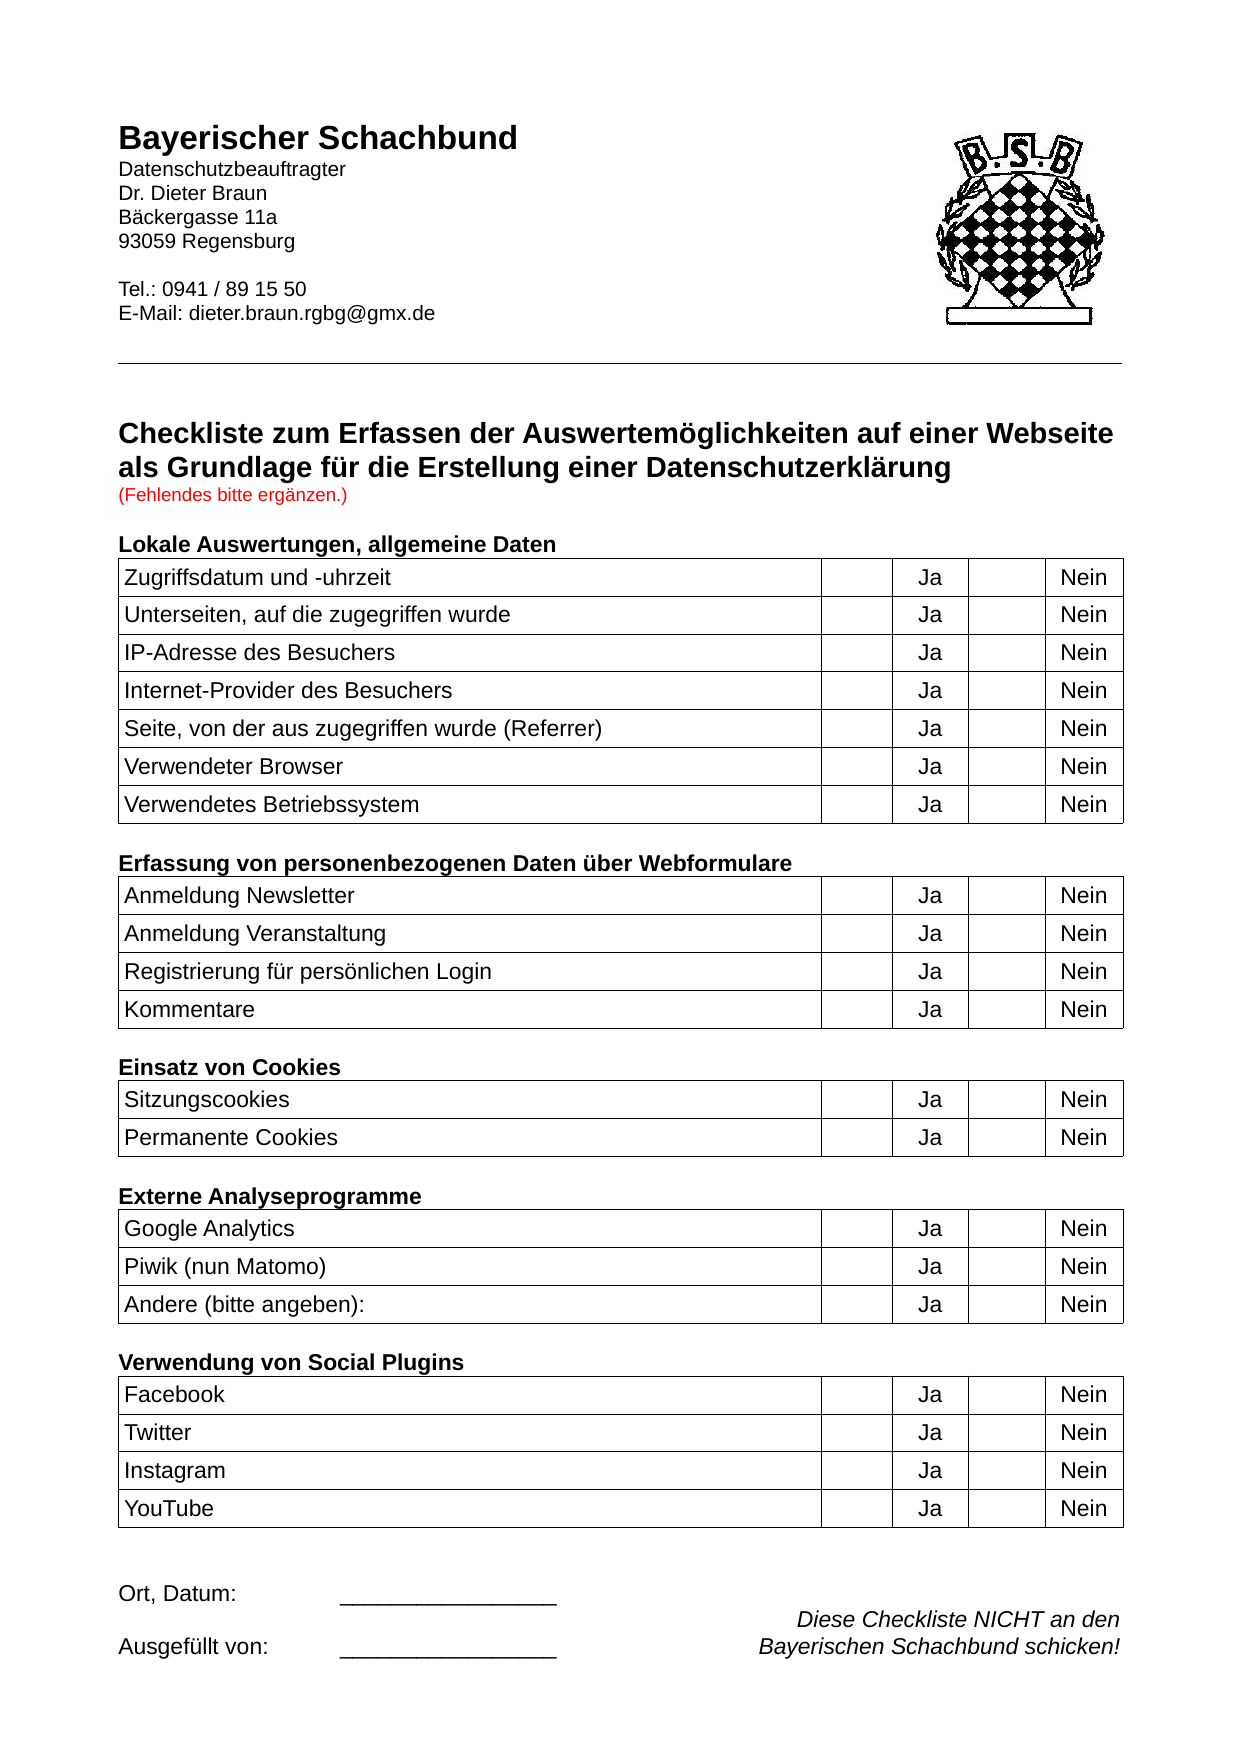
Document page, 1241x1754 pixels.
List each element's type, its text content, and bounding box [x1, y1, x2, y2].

table_cell Nein [1046, 915, 1123, 952]
table_cell [822, 915, 892, 952]
table_cell Verwendetes Betriebssystem [119, 786, 821, 823]
table_cell [969, 1119, 1045, 1156]
text Bayerischer Schachbund [118, 118, 915, 157]
table_header Anmeldung Newsletter [119, 877, 821, 914]
text Dr. Dieter Braun [118, 181, 915, 204]
table_cell [822, 1119, 892, 1156]
table_cell YouTube [119, 1490, 821, 1527]
table_cell [822, 1415, 892, 1451]
table_cell Nein [1046, 1490, 1123, 1527]
table_cell [969, 1490, 1045, 1527]
table_header [822, 1210, 892, 1247]
table_header Nein [1046, 1081, 1123, 1118]
table_header Ja [893, 877, 968, 914]
table_cell [969, 991, 1045, 1028]
table_cell Nein [1046, 748, 1123, 785]
table_cell [969, 1415, 1045, 1451]
table_header Facebook [119, 1377, 821, 1413]
text Tel.: 0941 / 89 15 50 [118, 276, 915, 300]
table_cell [822, 748, 892, 785]
table_cell [822, 991, 892, 1028]
table_cell [822, 710, 892, 747]
text (Fehlendes bitte ergänzen.) [118, 483, 1122, 505]
table_header Ja [893, 1081, 968, 1118]
table_cell Nein [1046, 991, 1123, 1028]
table_header [969, 1377, 1045, 1413]
table_cell Nein [1046, 1286, 1123, 1323]
table_cell [969, 953, 1045, 990]
text 93059 Regensburg [118, 228, 915, 252]
table_cell Ja [893, 672, 968, 709]
table_cell Twitter [119, 1415, 821, 1451]
table_cell [969, 915, 1045, 952]
table_cell IP-Adresse des Besuchers [119, 635, 821, 671]
picture [915, 117, 1122, 357]
table_cell Piwik (nun Matomo) [119, 1248, 821, 1285]
table_cell Ja [893, 1415, 968, 1451]
table_cell [822, 786, 892, 823]
table_cell [822, 597, 892, 633]
table_cell Nein [1046, 1415, 1123, 1451]
table_cell [969, 1286, 1045, 1323]
table_cell [969, 1248, 1045, 1285]
table_header [969, 559, 1045, 596]
table_cell Nein [1046, 1452, 1123, 1489]
table_header Sitzungscookies [119, 1081, 821, 1118]
table_cell Nein [1046, 953, 1123, 990]
table_cell Ja [893, 991, 968, 1028]
table_cell Internet-Provider des Besuchers [119, 672, 821, 709]
table_cell Permanente Cookies [119, 1119, 821, 1156]
table_cell Ja [893, 915, 968, 952]
text Verwendung von Social Plugins [118, 1349, 1122, 1376]
text Externe Analyseprogramme [118, 1183, 1122, 1209]
table_cell Ja [893, 635, 968, 671]
text Ort, Datum: _________________ [118, 1580, 620, 1606]
text Ausgefüllt von: _________________ [118, 1633, 620, 1659]
table_cell Ja [893, 1452, 968, 1489]
text Diese Checkliste NICHT an den [620, 1606, 1122, 1633]
table_cell [822, 1490, 892, 1527]
table_cell Instagram [119, 1452, 821, 1489]
table_cell [969, 1452, 1045, 1489]
table_header [969, 877, 1045, 914]
table_header Nein [1046, 1210, 1123, 1247]
table_cell [822, 672, 892, 709]
table_cell Ja [893, 710, 968, 747]
table_cell Kommentare [119, 991, 821, 1028]
table_cell Ja [893, 1248, 968, 1285]
table_header Nein [1046, 1377, 1123, 1413]
table_cell Nein [1046, 786, 1123, 823]
table_cell Ja [893, 953, 968, 990]
table_cell [822, 1286, 892, 1323]
table_header [969, 1210, 1045, 1247]
table_cell Nein [1046, 1119, 1123, 1156]
table_cell Ja [893, 748, 968, 785]
table_header [822, 877, 892, 914]
text Checkliste zum Erfassen der Auswertemöglichkeiten auf einer Webseite als Grundlage für die Erstellung einer Datenschutzerklärung [118, 416, 1122, 483]
table_header Google Analytics [119, 1210, 821, 1247]
text Bäckergasse 11a [118, 204, 915, 228]
table_cell [822, 1452, 892, 1489]
table_cell [969, 635, 1045, 671]
text Bayerischen Schachbund schicken! [620, 1633, 1122, 1659]
text Erfassung von personenbezogenen Daten über Webformulare [118, 849, 1122, 876]
table_header [969, 1081, 1045, 1118]
table_cell Registrierung für persönlichen Login [119, 953, 821, 990]
table_cell Nein [1046, 635, 1123, 671]
table_cell Ja [893, 1119, 968, 1156]
table_cell Ja [893, 1286, 968, 1323]
table_cell Ja [893, 786, 968, 823]
text Lokale Auswertungen, allgemeine Daten [118, 531, 1122, 558]
text Datenschutzbeauftragter [118, 157, 915, 181]
table_cell Nein [1046, 710, 1123, 747]
table_header [822, 559, 892, 596]
table_header [822, 1081, 892, 1118]
table_cell [969, 710, 1045, 747]
table_cell [822, 953, 892, 990]
table_cell Seite, von der aus zugegriffen wurde (Referrer) [119, 710, 821, 747]
table_cell [969, 748, 1045, 785]
table_header Nein [1046, 877, 1123, 914]
table_cell Nein [1046, 1248, 1123, 1285]
table_cell Nein [1046, 597, 1123, 633]
table_cell Unterseiten, auf die zugegriffen wurde [119, 597, 821, 633]
table_cell [822, 635, 892, 671]
table_cell Ja [893, 597, 968, 633]
table_cell [822, 1248, 892, 1285]
table_cell [969, 597, 1045, 633]
text Einsatz von Cookies [118, 1054, 1122, 1080]
table_header Nein [1046, 559, 1123, 596]
text E-Mail: dieter.braun.rgbg@gmx.de [118, 300, 915, 324]
table_cell [969, 672, 1045, 709]
table_header [822, 1377, 892, 1413]
table_cell Andere (bitte angeben): [119, 1286, 821, 1323]
table_header Ja [893, 1377, 968, 1413]
table_header Ja [893, 1210, 968, 1247]
table_cell [969, 786, 1045, 823]
table_cell Nein [1046, 672, 1123, 709]
table_header Zugriffsdatum und -uhrzeit [119, 559, 821, 596]
table_cell Anmeldung Veranstaltung [119, 915, 821, 952]
table_header Ja [893, 559, 968, 596]
table_cell Ja [893, 1490, 968, 1527]
table_cell Verwendeter Browser [119, 748, 821, 785]
